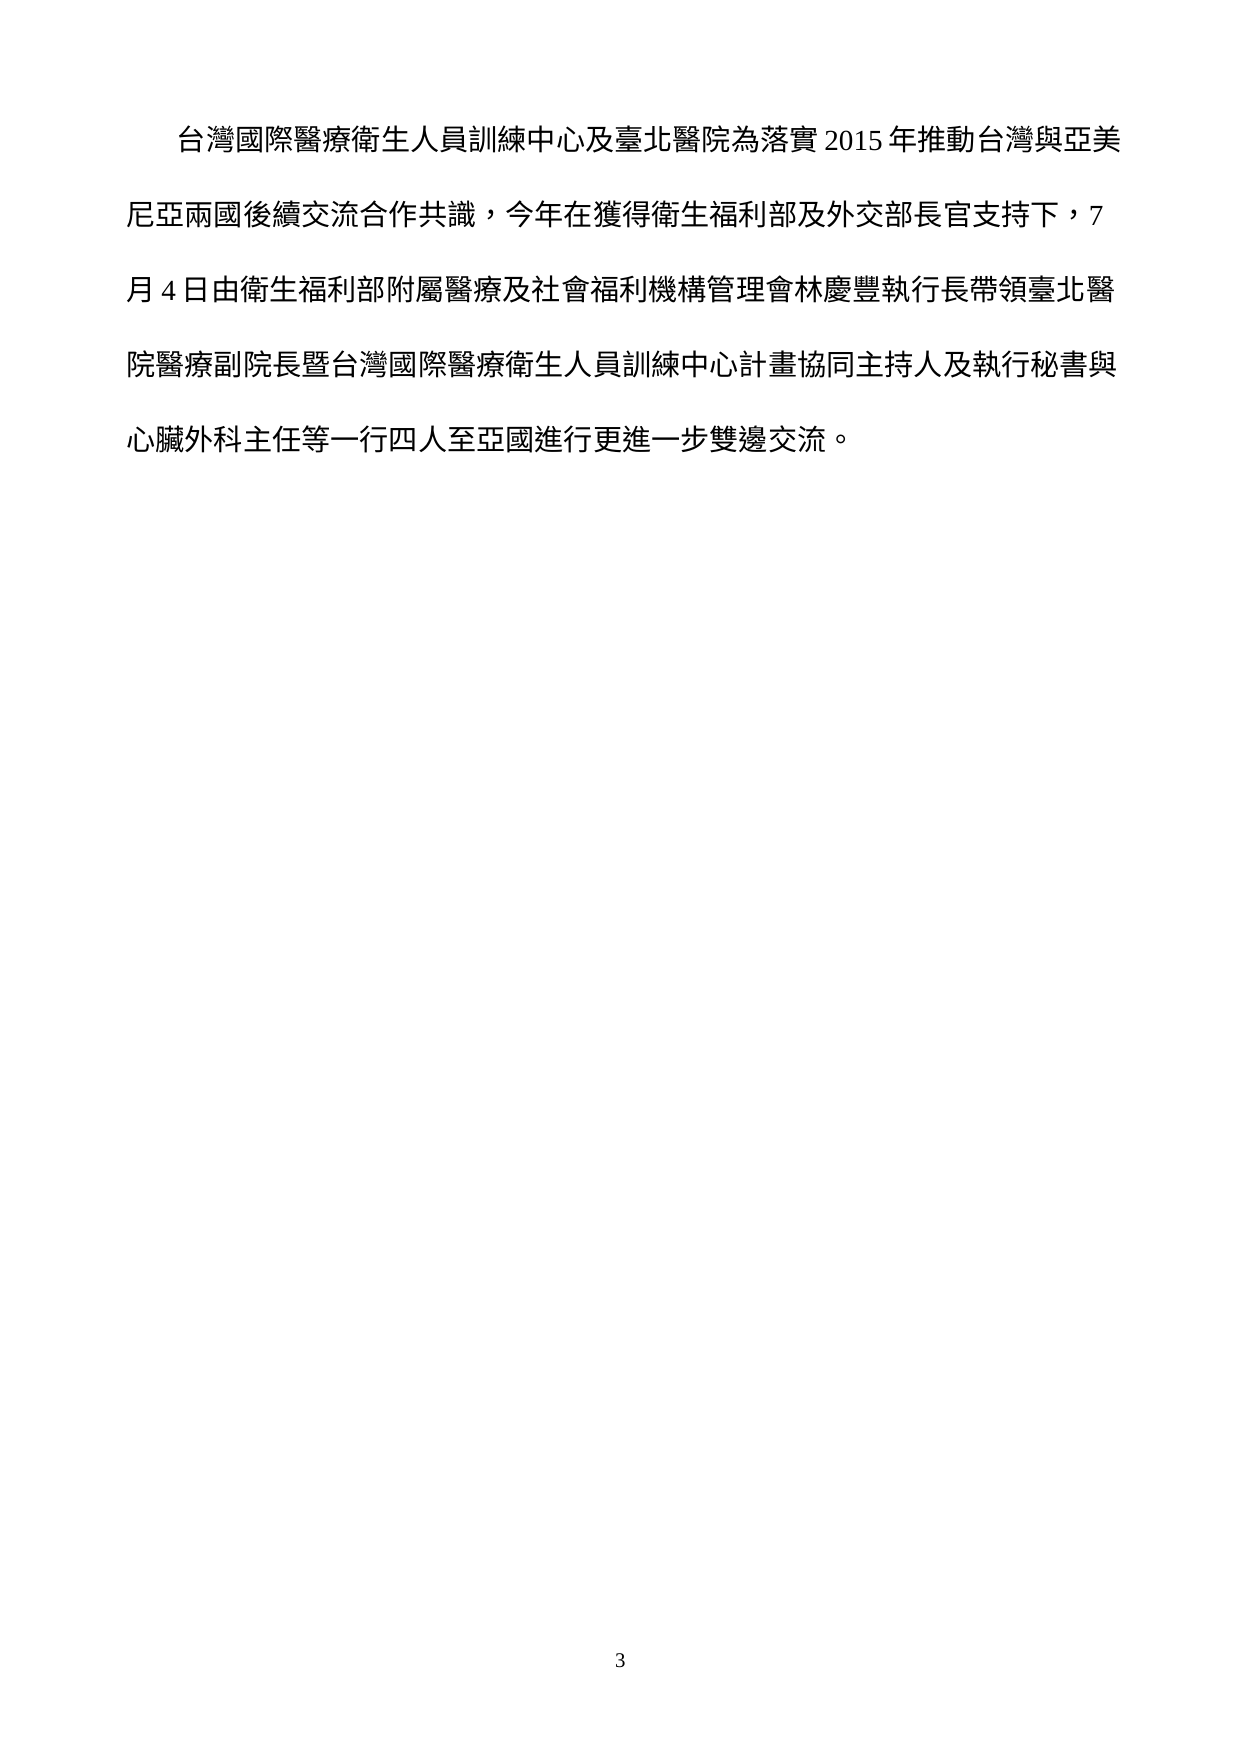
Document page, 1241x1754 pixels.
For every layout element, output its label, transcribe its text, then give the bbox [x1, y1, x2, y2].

text 台灣國際醫療衛生人員訓練中心及臺北醫院為落實2015年推動台灣與亞美尼亞兩國後續交流合作共識，今年在獲得衛生福利部及外交部長官支持下，7月4日由衛生福利部附屬醫療及社會福利機構管理會林慶豐執行長帶領臺北醫院醫療副院長暨台灣國際醫療衛生人員訓練中心計畫協同主持人及執行秘書與心臟外科主任等一行四人至亞國進行更進一步雙邊交流。 [126, 100, 1122, 475]
